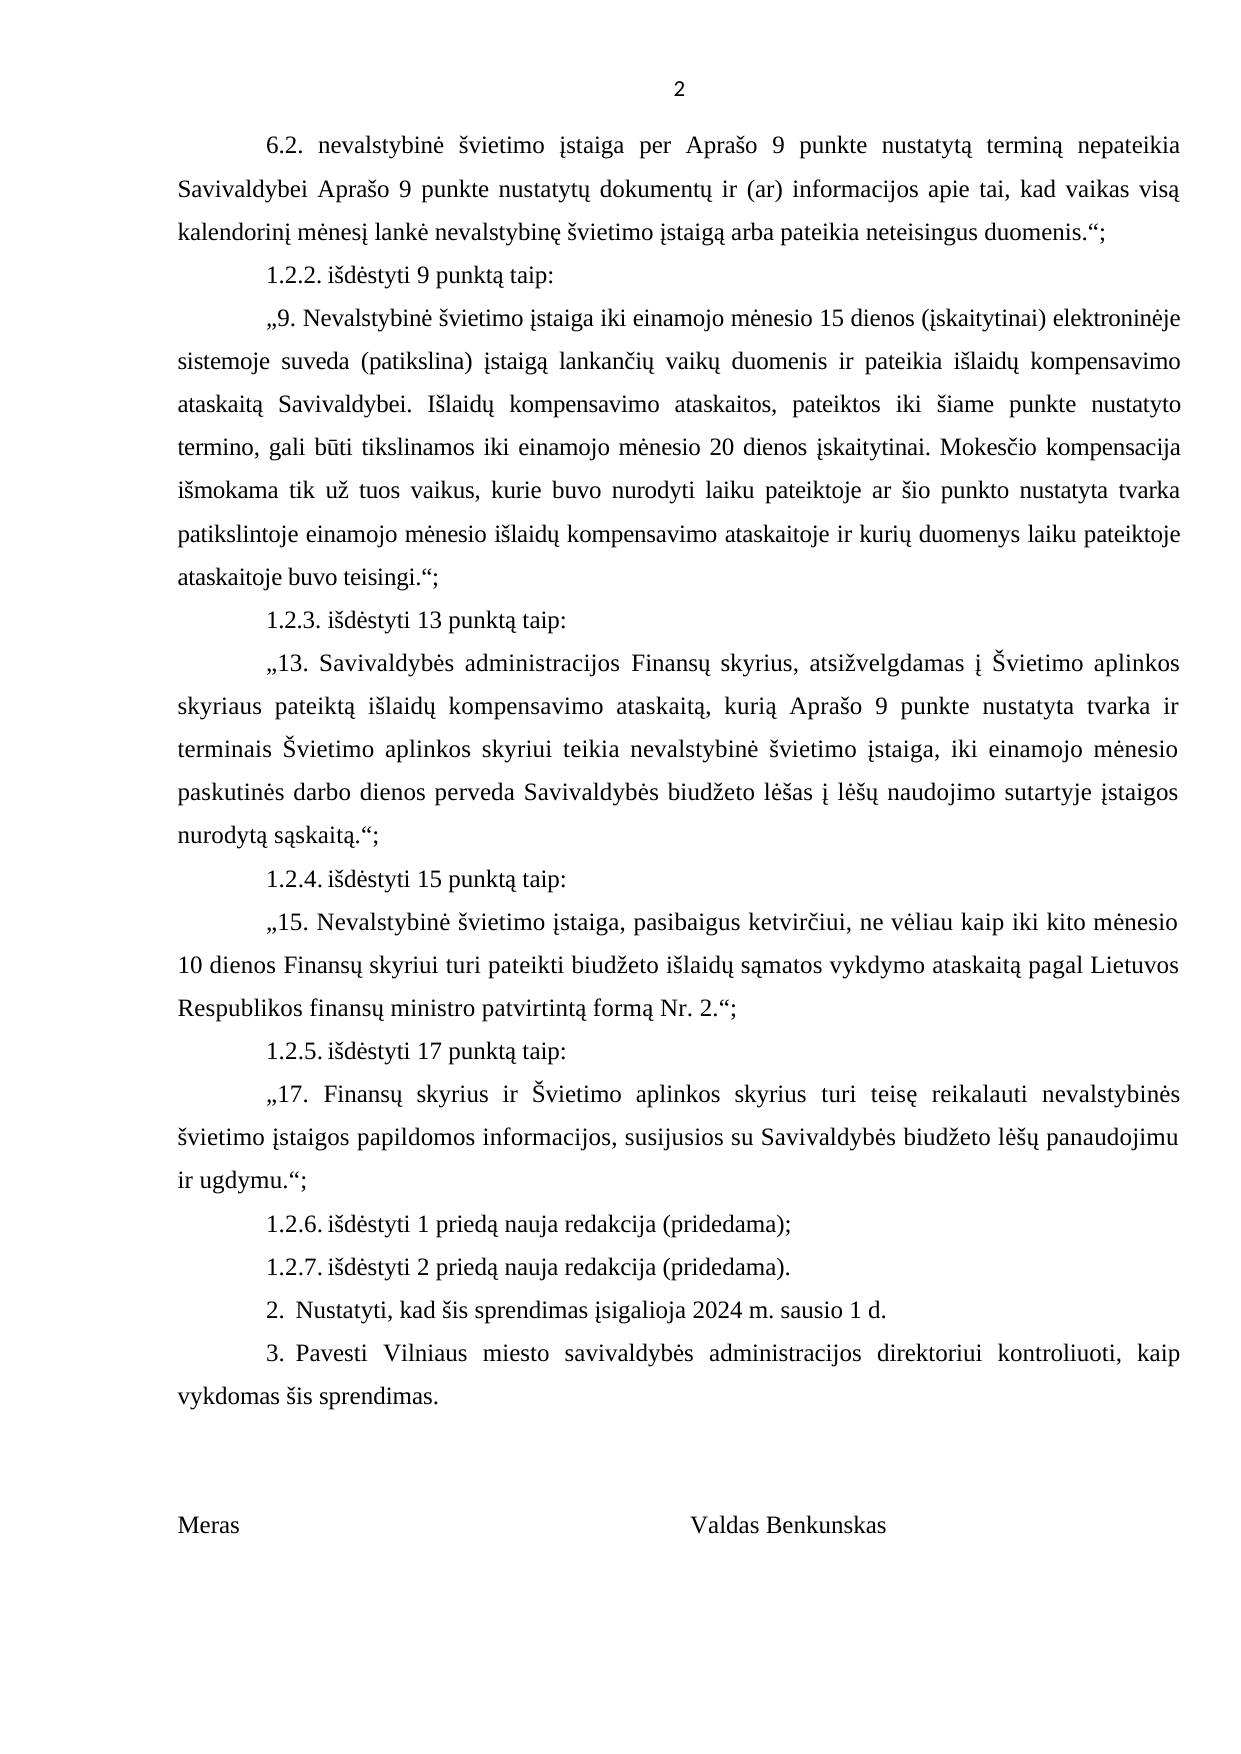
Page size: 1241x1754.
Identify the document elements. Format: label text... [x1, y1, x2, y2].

text 1.2.3. išdėstyti 13 punktą taip: [177, 605, 1181, 634]
text 1.2.7. išdėstyti 2 priedą nauja redakcija (pridedama). [177, 1252, 1181, 1281]
text „17. Finansų skyrius ir Švietimo aplinkos skyrius turi teisę reikalauti nevalstybinės švietimo įstaigos papildomos informacijos, susijusios su Savivaldybės biudžeto lėšų panaudojimu ir ugdymu.“; [177, 1079, 1181, 1194]
text 6.2. nevalstybinė švietimo įstaiga per Aprašo 9 punkte nustatytą terminą nepateikia Savivaldybei Aprašo 9 punkte nustatytų dokumentų ir (ar) informacijos apie tai, kad vaikas visą kalendorinį mėnesį lankė nevalstybinę švietimo įstaigą arba pateikia neteisingus duomenis.“; [177, 131, 1181, 246]
text 1.2.4. išdėstyti 15 punktą taip: [177, 864, 1181, 892]
text „15. Nevalstybinė švietimo įstaiga, pasibaigus ketvirčiui, ne vėliau kaip iki kito mėnesio 10 dienos Finansų skyriui turi pateikti biudžeto išlaidų sąmatos vykdymo ataskaitą pagal Lietuvos Respublikos finansų ministro patvirtintą formą Nr. 2.“; [177, 907, 1181, 1022]
text 1.2.5. išdėstyti 17 punktą taip: [177, 1036, 1181, 1065]
text „13. Savivaldybės administracijos Finansų skyrius, atsižvelgdamas į Švietimo aplinkos skyriaus pateiktą išlaidų kompensavimo ataskaitą, kurią Aprašo 9 punkte nustatyta tvarka ir terminais Švietimo aplinkos skyriui teikia nevalstybinė švietimo įstaiga, iki einamojo mėnesio paskutinės darbo dienos perveda Savivaldybės biudžeto lėšas į lėšų naudojimo sutartyje įstaigos nurodytą sąskaitą.“; [177, 648, 1181, 849]
text 1.2.2. išdėstyti 9 punktą taip: [177, 260, 1181, 289]
text 2. Nustatyti, kad šis sprendimas įsigalioja 2024 m. sausio 1 d. [177, 1295, 1181, 1324]
text „9. Nevalstybinė švietimo įstaiga iki einamojo mėnesio 15 dienos (įskaitytinai) elektroninėje sistemoje suveda (patikslina) įstaigą lankančių vaikų duomenis ir pateikia išlaidų kompensavimo ataskaitą Savivaldybei. Išlaidų kompensavimo ataskaitos, pateiktos iki šiame punkte nustatyto termino, gali būti tikslinamos iki einamojo mėnesio 20 dienos įskaitytinai. Mokesčio kompensacija išmokama tik už tuos vaikus, kurie buvo nurodyti laiku pateiktoje ar šio punkto nustatyta tvarka patikslintoje einamojo mėnesio išlaidų kompensavimo ataskaitoje ir kurių duomenys laiku pateiktoje ataskaitoje buvo teisingi.“; [177, 303, 1181, 591]
text Meras Valdas Benkunskas [177, 1511, 1181, 1539]
text 3. Pavesti Vilniaus miesto savivaldybės administracijos direktoriui kontroliuoti, kaip vykdomas šis sprendimas. [177, 1338, 1181, 1410]
text 1.2.6. išdėstyti 1 priedą nauja redakcija (pridedama); [177, 1209, 1181, 1237]
